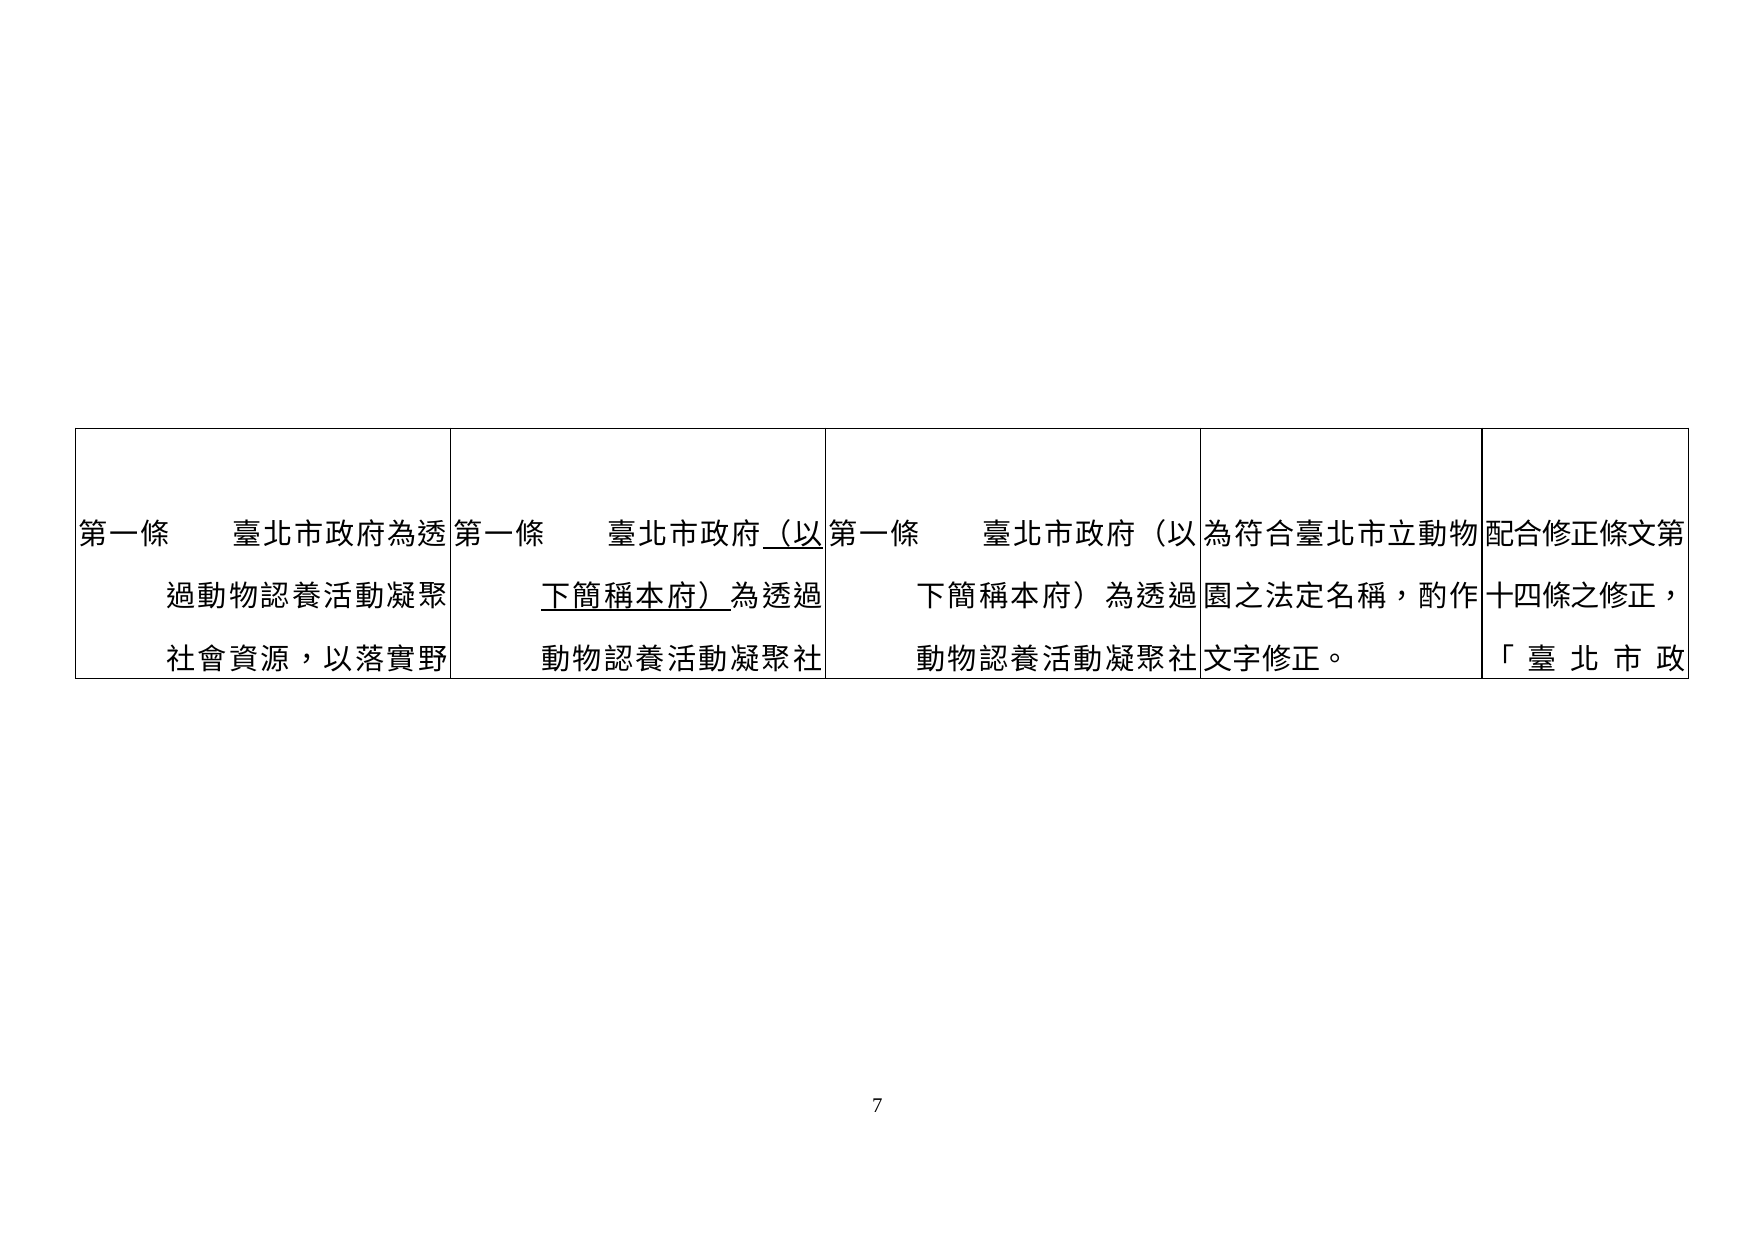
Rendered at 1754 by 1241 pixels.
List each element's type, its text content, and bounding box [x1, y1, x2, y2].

table_cell 第一條 臺北市政府（以下簡稱本府）為透過動物認養活動凝聚社 [451, 429, 825, 677]
table_cell 第一條 臺北市政府為透過動物認養活動凝聚社會資源，以落實野 [76, 429, 450, 677]
table_cell 配合修正條文第十四條之修正，「臺北市政 [1483, 429, 1688, 677]
table_cell 為符合臺北市立動物園之法定名稱，酌作文字修正。 [1201, 429, 1481, 677]
table_cell 第一條 臺北市政府（以下簡稱本府）為透過動物認養活動凝聚社 [826, 429, 1200, 677]
